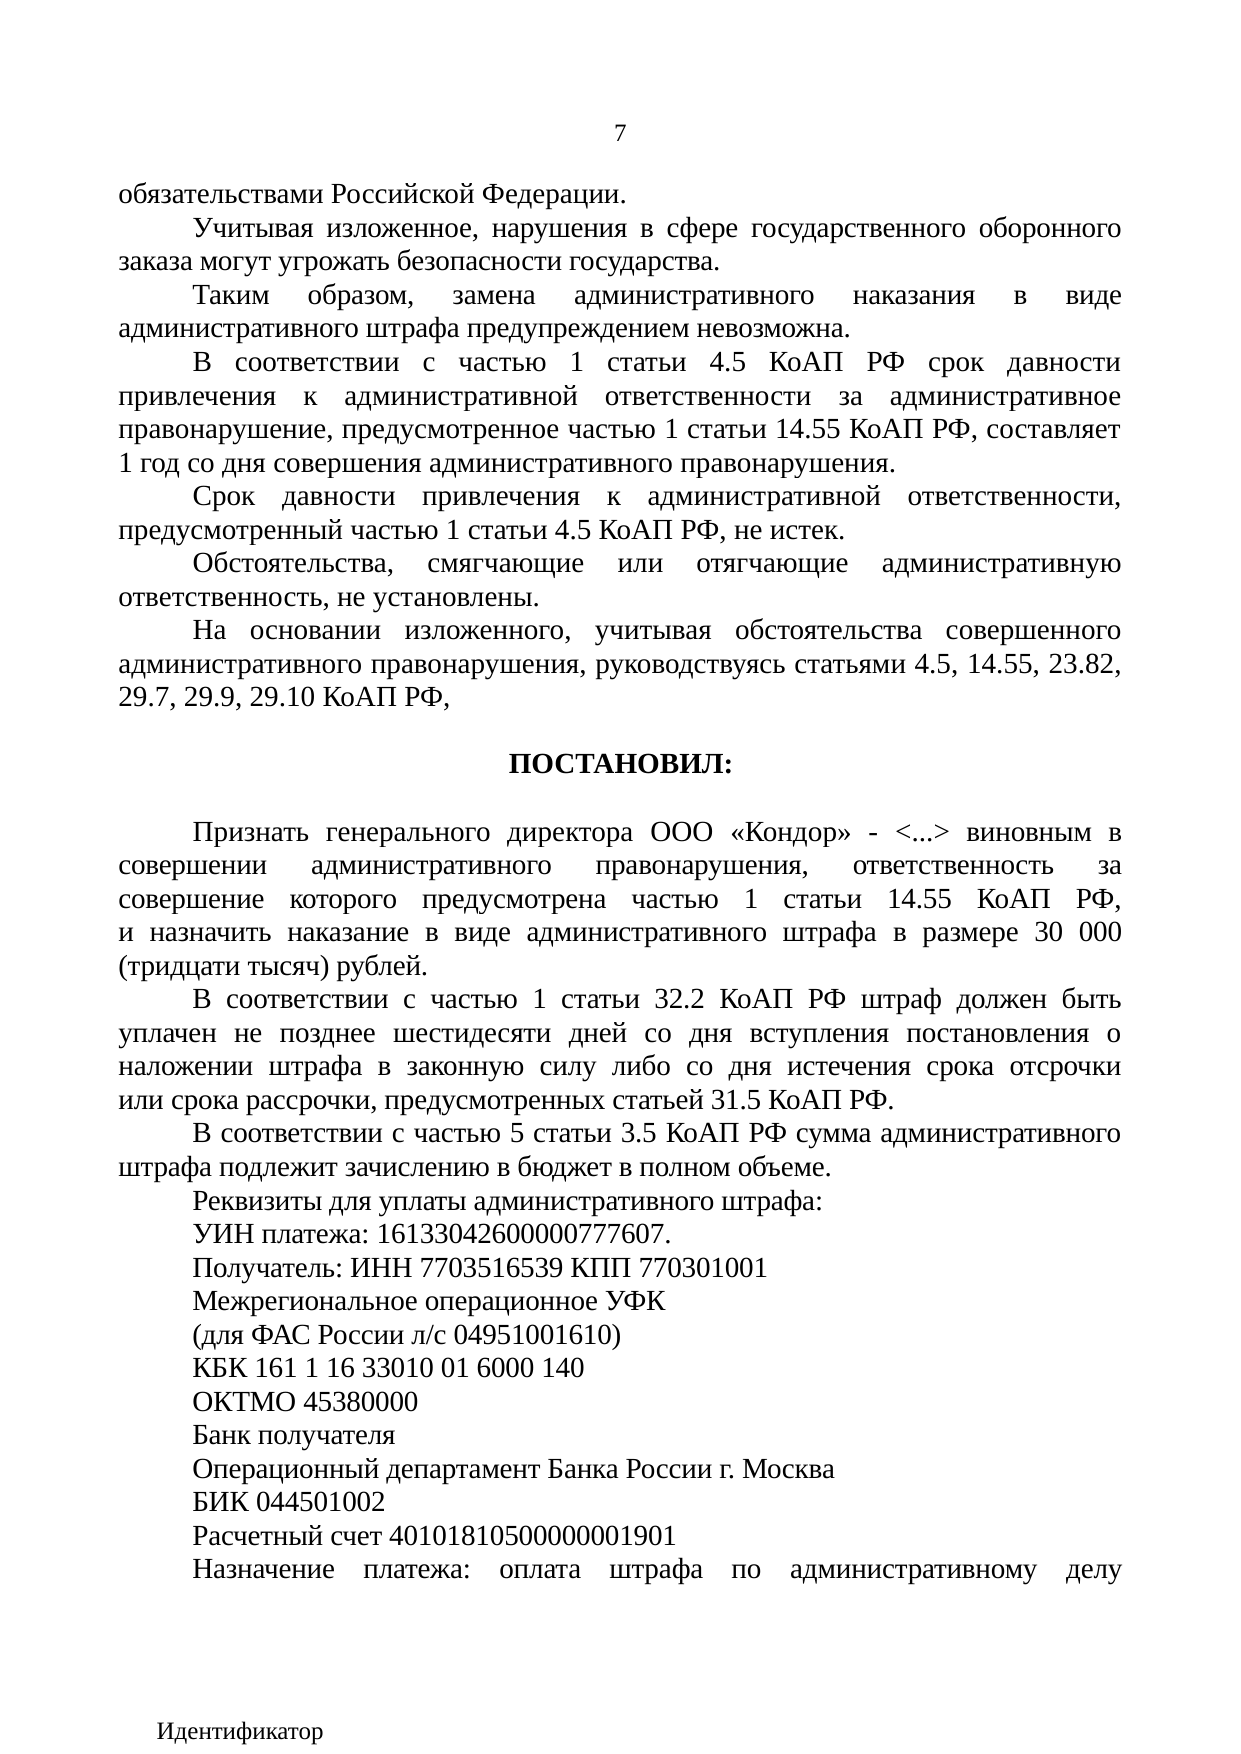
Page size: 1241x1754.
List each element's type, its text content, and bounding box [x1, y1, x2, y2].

text (для ФАС России л/с 04951001610) [118, 1317, 1122, 1350]
text В соответствии с частью 5 статьи 3.5 КоАП РФ сумма административного штрафа подлежит зачислению в бюджет в полном объеме. [118, 1116, 1122, 1183]
text ПОСТАНОВИЛ: [118, 747, 1122, 780]
text Операционный департамент Банка России г. Москва [118, 1451, 1122, 1484]
text Срок давности привлечения к административной ответственности, предусмотренный частью 1 статьи 4.5 КоАП РФ, не истек. [118, 478, 1122, 545]
text Банк получателя [118, 1417, 1122, 1451]
text Межрегиональное операционное УФК [118, 1283, 1122, 1317]
text Получатель: ИНН 7703516539 КПП 770301001 [118, 1250, 1122, 1283]
text ОКТМО 45380000 [118, 1384, 1122, 1417]
text Реквизиты для уплаты административного штрафа: [118, 1183, 1122, 1216]
text На основании изложенного, учитывая обстоятельства совершенного административного правонарушения, руководствуясь статьями 4.5, 14.55, 23.82, 29.7, 29.9, 29.10 КоАП РФ, [118, 612, 1122, 713]
text УИН платежа: 16133042600000777607. [118, 1216, 1122, 1250]
text обязательствами Российской Федерации. [118, 176, 1122, 210]
text Учитывая изложенное, нарушения в сфере государственного оборонного заказа могут угрожать безопасности государства. [118, 210, 1122, 277]
text Назначение платежа: оплата штрафа по административному делу [118, 1552, 1122, 1585]
text КБК 161 1 16 33010 01 6000 140 [118, 1350, 1122, 1384]
text БИК 044501002 [118, 1484, 1122, 1518]
text Признать генерального директора ООО «Кондор» - <...> виновным в совершении административного правонарушения, ответственность за совершение которого предусмотрена частью 1 статьи 14.55 КоАП РФ, и назначить наказание в виде административного штрафа в размере 30 000 (тридцати тысяч) рублей. [118, 814, 1122, 981]
text Обстоятельства, смягчающие или отягчающие административную ответственность, не установлены. [118, 545, 1122, 612]
text В соответствии с частью 1 статьи 4.5 КоАП РФ срок давности привлечения к административной ответственности за административное правонарушение, предусмотренное частью 1 статьи 14.55 КоАП РФ, составляет 1 год со дня совершения административного правонарушения. [118, 344, 1122, 478]
text В соответствии с частью 1 статьи 32.2 КоАП РФ штраф должен быть уплачен не позднее шестидесяти дней со дня вступления постановления о наложении штрафа в законную силу либо со дня истечения срока отсрочки или срока рассрочки, предусмотренных статьей 31.5 КоАП РФ. [118, 981, 1122, 1116]
text Таким образом, замена административного наказания в виде административного штрафа предупреждением невозможна. [118, 277, 1122, 344]
text Расчетный счет 40101810500000001901 [118, 1518, 1122, 1552]
